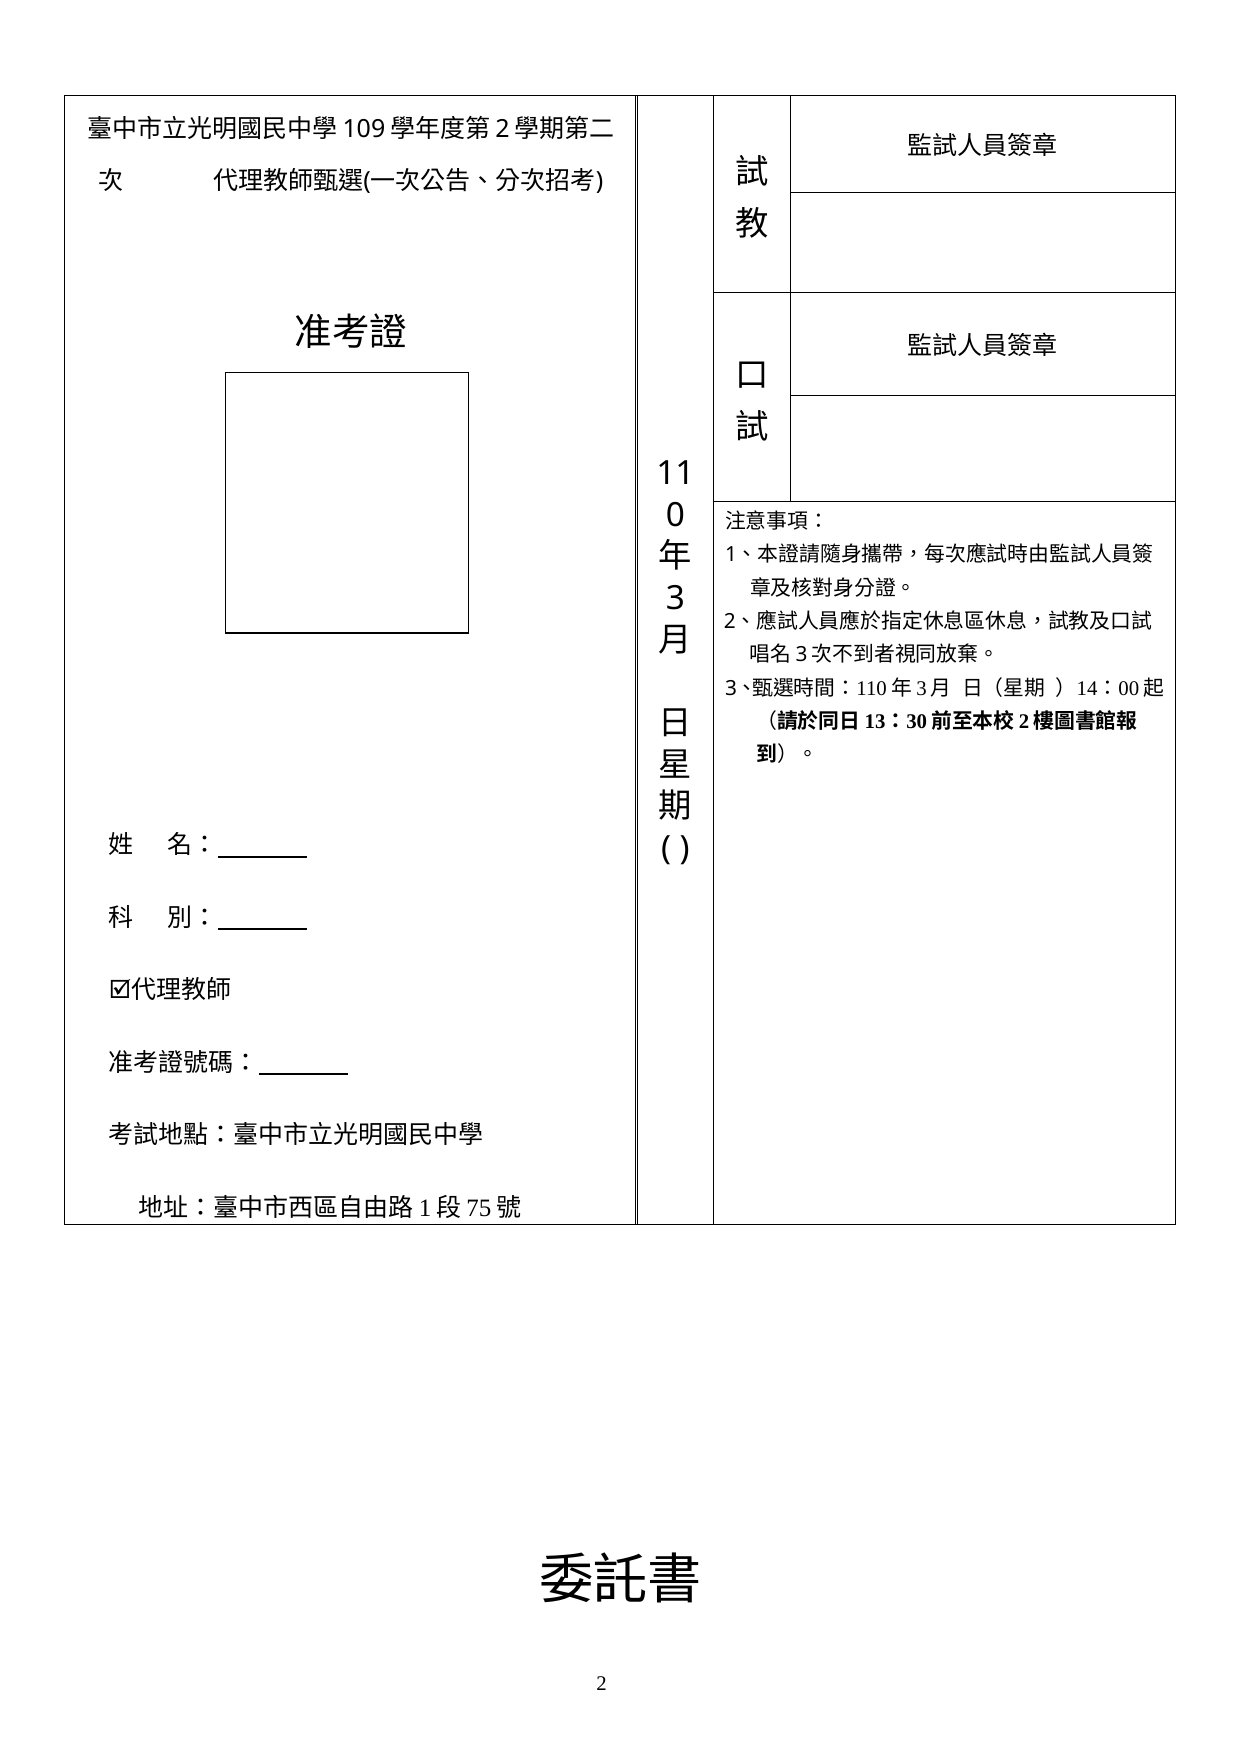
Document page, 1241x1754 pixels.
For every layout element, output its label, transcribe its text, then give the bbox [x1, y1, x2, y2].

table_cell 臺中市立光明國民中學109學年度第2學期第二次 代理教師甄選(一次公告、分次招考) 准考證 姓 名： 科 別： 代理教師 准考證號碼： 考試地點：臺中市立光明國民中學 地址：臺中市西區自由路1段75號 [65, 96, 635, 1223]
table_cell 口試 [714, 293, 790, 501]
table_cell [791, 193, 1175, 292]
table_cell [1176, 292, 1186, 394]
table_cell 試教 [714, 96, 790, 292]
table_cell 監試人員簽章 [791, 293, 1175, 394]
text 委託書 [118, 1536, 1122, 1614]
table_cell 監試人員簽章 [791, 96, 1175, 192]
table_cell 110 年 3 月 日 星 期 ( ) [638, 96, 713, 1223]
table_cell [1176, 395, 1186, 501]
table_cell [1176, 95, 1186, 192]
table_cell 注意事項： 1、本證請隨身攜帶，每次應試時由監試人員簽章及核對身分證。 2、應試人員應於指定休息區休息，試教及口試唱名3次不到者視同放棄。 3、甄選時間：110年3月 日（星期 ）14：00起（請於同日13：30前至本校2樓圖書館報到）。 [714, 502, 1175, 1223]
table_cell [1176, 501, 1186, 1223]
table_cell [1176, 192, 1186, 292]
table_cell [791, 396, 1175, 501]
